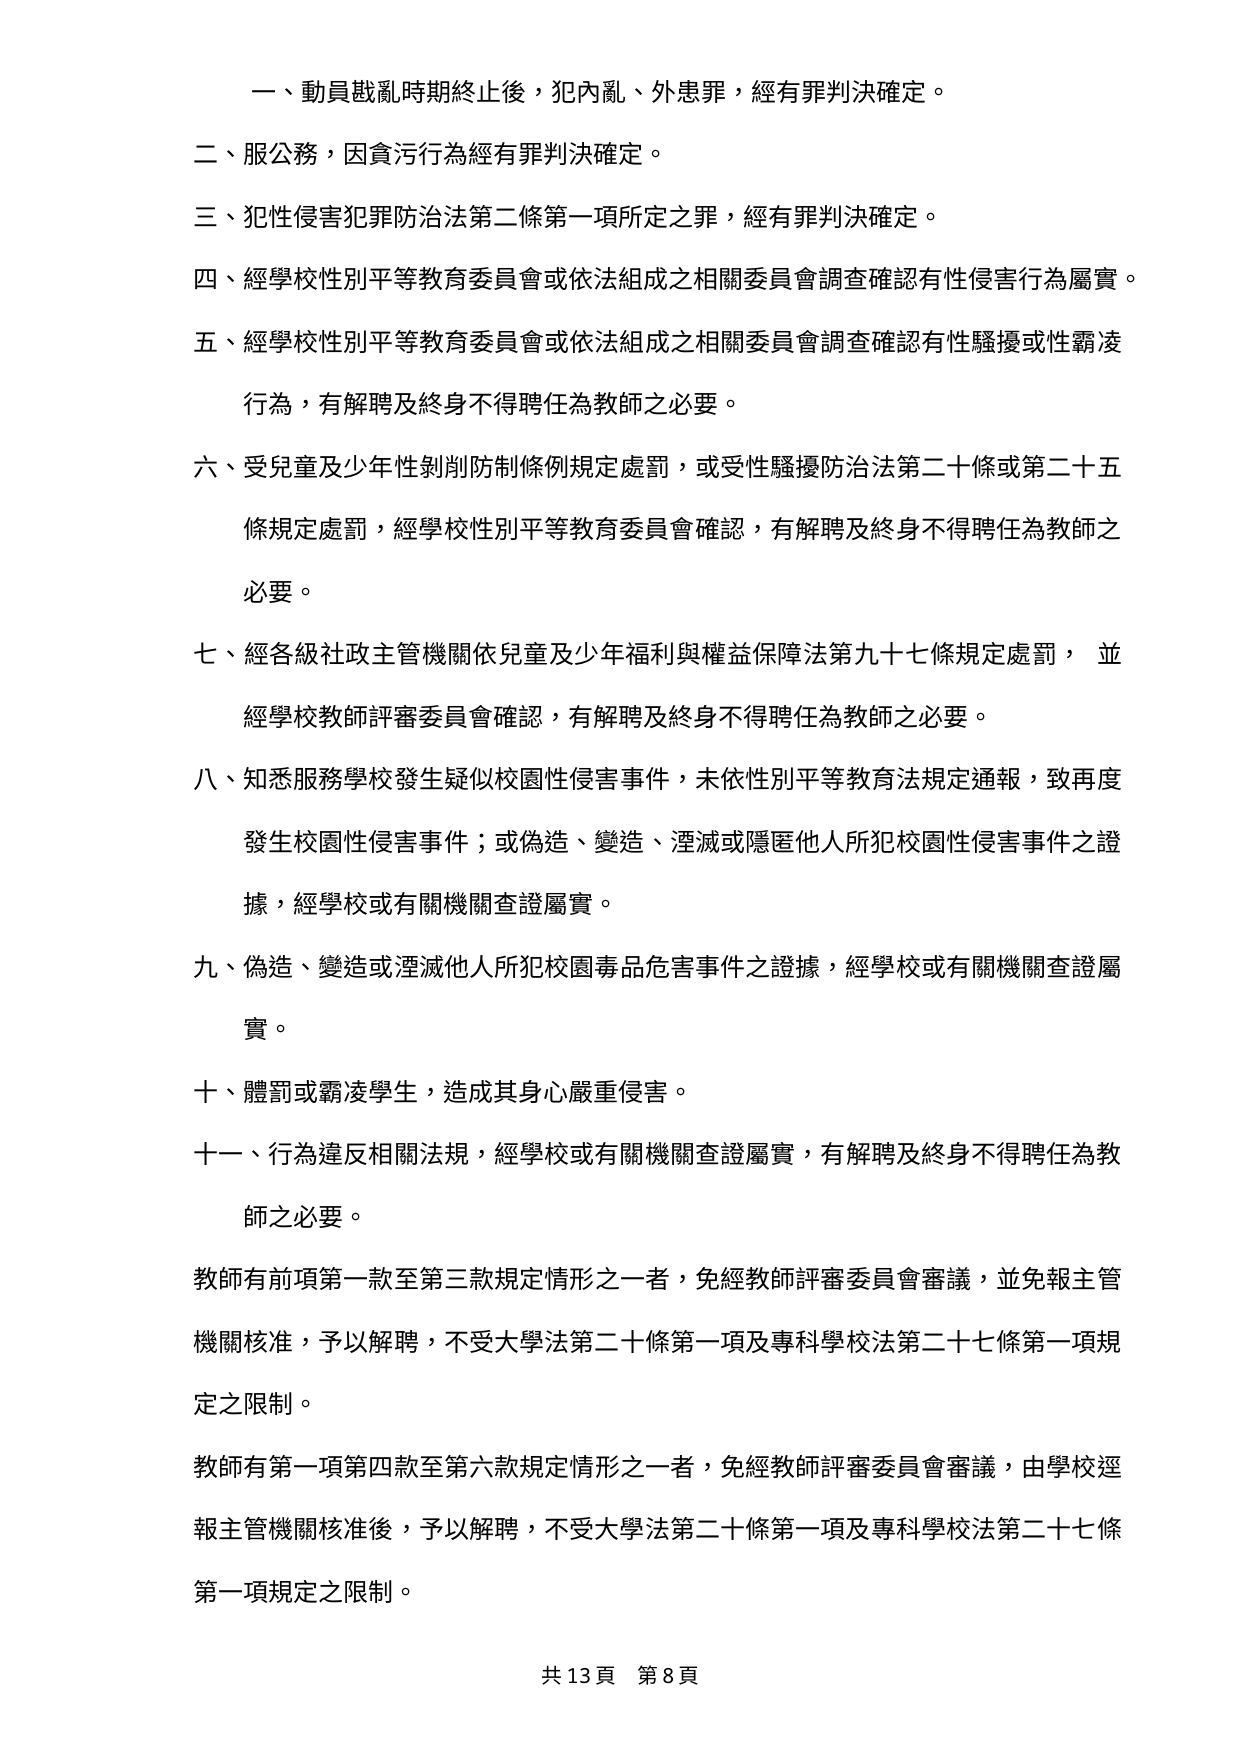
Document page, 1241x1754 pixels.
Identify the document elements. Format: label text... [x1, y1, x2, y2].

text 三、犯性侵害犯罪防治法第二條第一項所定之罪，經有罪判決確定。 [193, 173, 1122, 236]
text 二、服公務，因貪污行為經有罪判決確定。 [193, 111, 1122, 173]
text 五、經學校性別平等教育委員會或依法組成之相關委員會調查確認有性騷擾或性霸凌行為，有解聘及終身不得聘任為教師之必要。 [193, 298, 1122, 423]
text 教師有第一項第四款至第六款規定情形之一者，免經教師評審委員會審議，由學校逕報主管機關核准後，予以解聘，不受大學法第二十條第一項及專科學校法第二十七條第一項規定之限制。 [193, 1423, 1122, 1611]
text 六、受兒童及少年性剝削防制條例規定處罰，或受性騷擾防治法第二十條或第二十五條規定處罰，經學校性別平等教育委員會確認，有解聘及終身不得聘任為教師之必要。 [193, 423, 1122, 611]
text 四、經學校性別平等教育委員會或依法組成之相關委員會調查確認有性侵害行為屬實。 [193, 236, 1122, 298]
text 八、知悉服務學校發生疑似校園性侵害事件，未依性別平等教育法規定通報，致再度發生校園性侵害事件；或偽造、變造、湮滅或隱匿他人所犯校園性侵害事件之證據，經學校或有關機關查證屬實。 [193, 736, 1122, 923]
text 十一、行為違反相關法規，經學校或有關機關查證屬實，有解聘及終身不得聘任為教師之必要。 [193, 1111, 1122, 1236]
text 教師有前項第一款至第三款規定情形之一者，免經教師評審委員會審議，並免報主管機關核准，予以解聘，不受大學法第二十條第一項及專科學校法第二十七條第一項規定之限制。 [193, 1236, 1122, 1423]
text 十、體罰或霸凌學生，造成其身心嚴重侵害。 [193, 1048, 1122, 1111]
text 九、偽造、變造或湮滅他人所犯校園毒品危害事件之證據，經學校或有關機關查證屬實。 [193, 923, 1122, 1048]
text 一、動員戡亂時期終止後，犯內亂、外患罪，經有罪判決確定。 [193, 48, 1122, 111]
text 七、經各級社政主管機關依兒童及少年福利與權益保障法第九十七條規定處罰， 並經學校教師評審委員會確認，有解聘及終身不得聘任為教師之必要。 [193, 611, 1122, 736]
